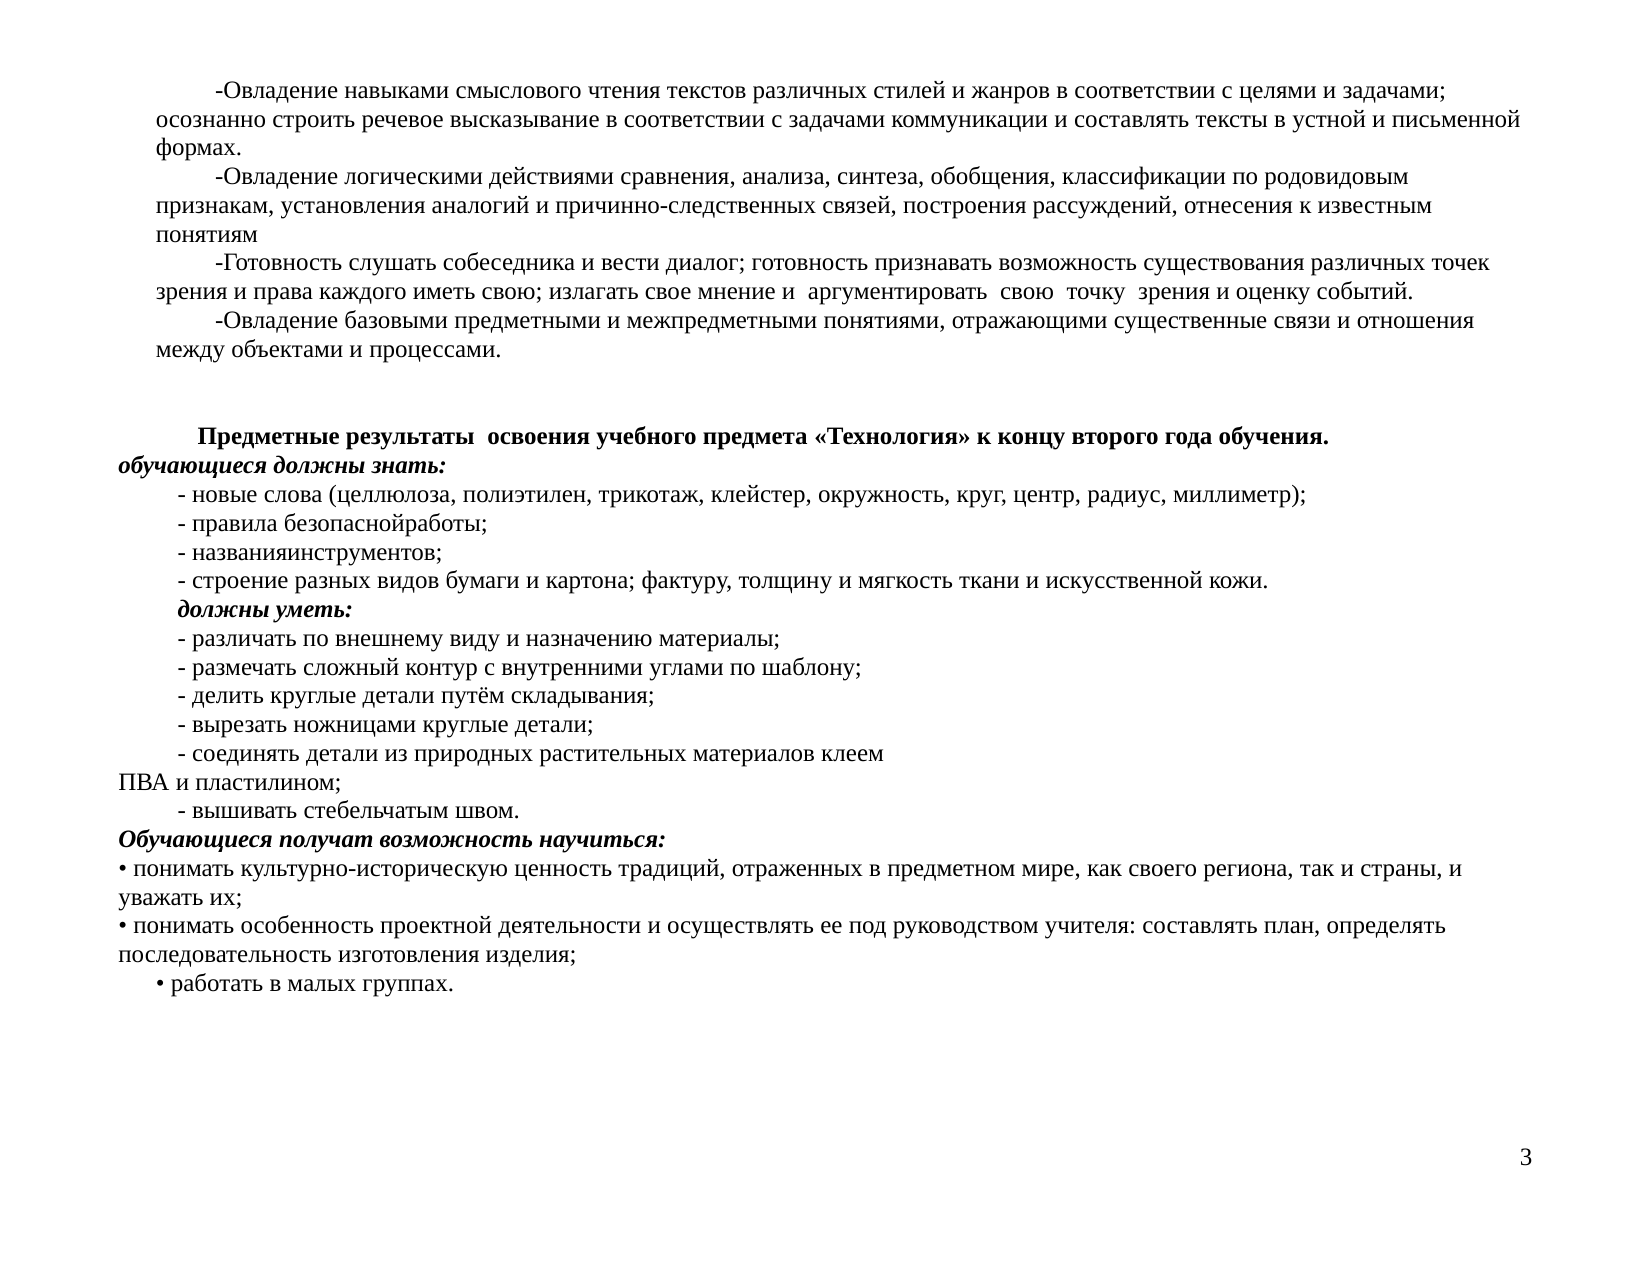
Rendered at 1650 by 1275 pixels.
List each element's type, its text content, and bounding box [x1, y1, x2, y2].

text ПВА и пластилином; [118, 767, 1532, 796]
text обучающиеся должны знать: [118, 451, 1532, 479]
text • работать в малых группах. [156, 968, 1532, 997]
text должны уметь: [118, 594, 1532, 623]
text -Овладение базовыми предметными и межпредметными понятиями, отражающими существенные связи и отношения между объектами и процессами. [156, 305, 1532, 362]
text - соединять детали из природных растительных материалов клеем [118, 738, 1532, 767]
text - названияинструментов; [118, 537, 1532, 566]
text - различать по внешнему виду и назначению материалы; [118, 623, 1532, 652]
text - вышивать стебельчатым швом. [118, 796, 1532, 824]
text - новые слова (целлюлоза, полиэтилен, трикотаж, клейстер, окружность, круг, центр, радиус, миллиметр); [118, 479, 1532, 508]
text - вырезать ножницами круглые детали; [118, 709, 1532, 738]
text - правила безопаснойработы; [118, 508, 1532, 537]
text - размечать сложный контур с внутренними углами по шаблону; [118, 652, 1532, 681]
text • понимать культурно-историческую ценность традиций, отраженных в предметном мире, как своего региона, так и страны, и уважать их; [118, 853, 1532, 911]
text • понимать особенность проектной деятельности и осуществлять ее под руководством учителя: составлять план, определять последовательность изготовления изделия; [118, 911, 1532, 968]
text -Овладение логическими действиями сравнения, анализа, синтеза, обобщения, классификации по родовидовым признакам, установления аналогий и причинно-следственных связей, построения рассуждений, отнесения к известным понятиям [156, 161, 1532, 247]
text -Овладение навыками смыслового чтения текстов различных стилей и жанров в соответствии с целями и задачами; осознанно строить речевое высказывание в соответствии с задачами коммуникации и составлять тексты в устной и письменной формах. [156, 75, 1532, 161]
text Предметные результаты освоения учебного предмета «Технология» к концу второго года обучения. [118, 420, 1532, 451]
text - строение разных видов бумаги и картона; фактуру, толщину и мягкость ткани и искусственной кожи. [118, 566, 1532, 594]
text - делить круглые детали путём складывания; [118, 681, 1532, 709]
text Обучающиеся получат возможность научиться: [118, 824, 1532, 853]
text -Готовность слушать собеседника и вести диалог; готовность признавать возможность существования различных точек зрения и права каждого иметь свою; излагать свое мнение и аргументировать свою точку зрения и оценку событий. [156, 247, 1532, 305]
